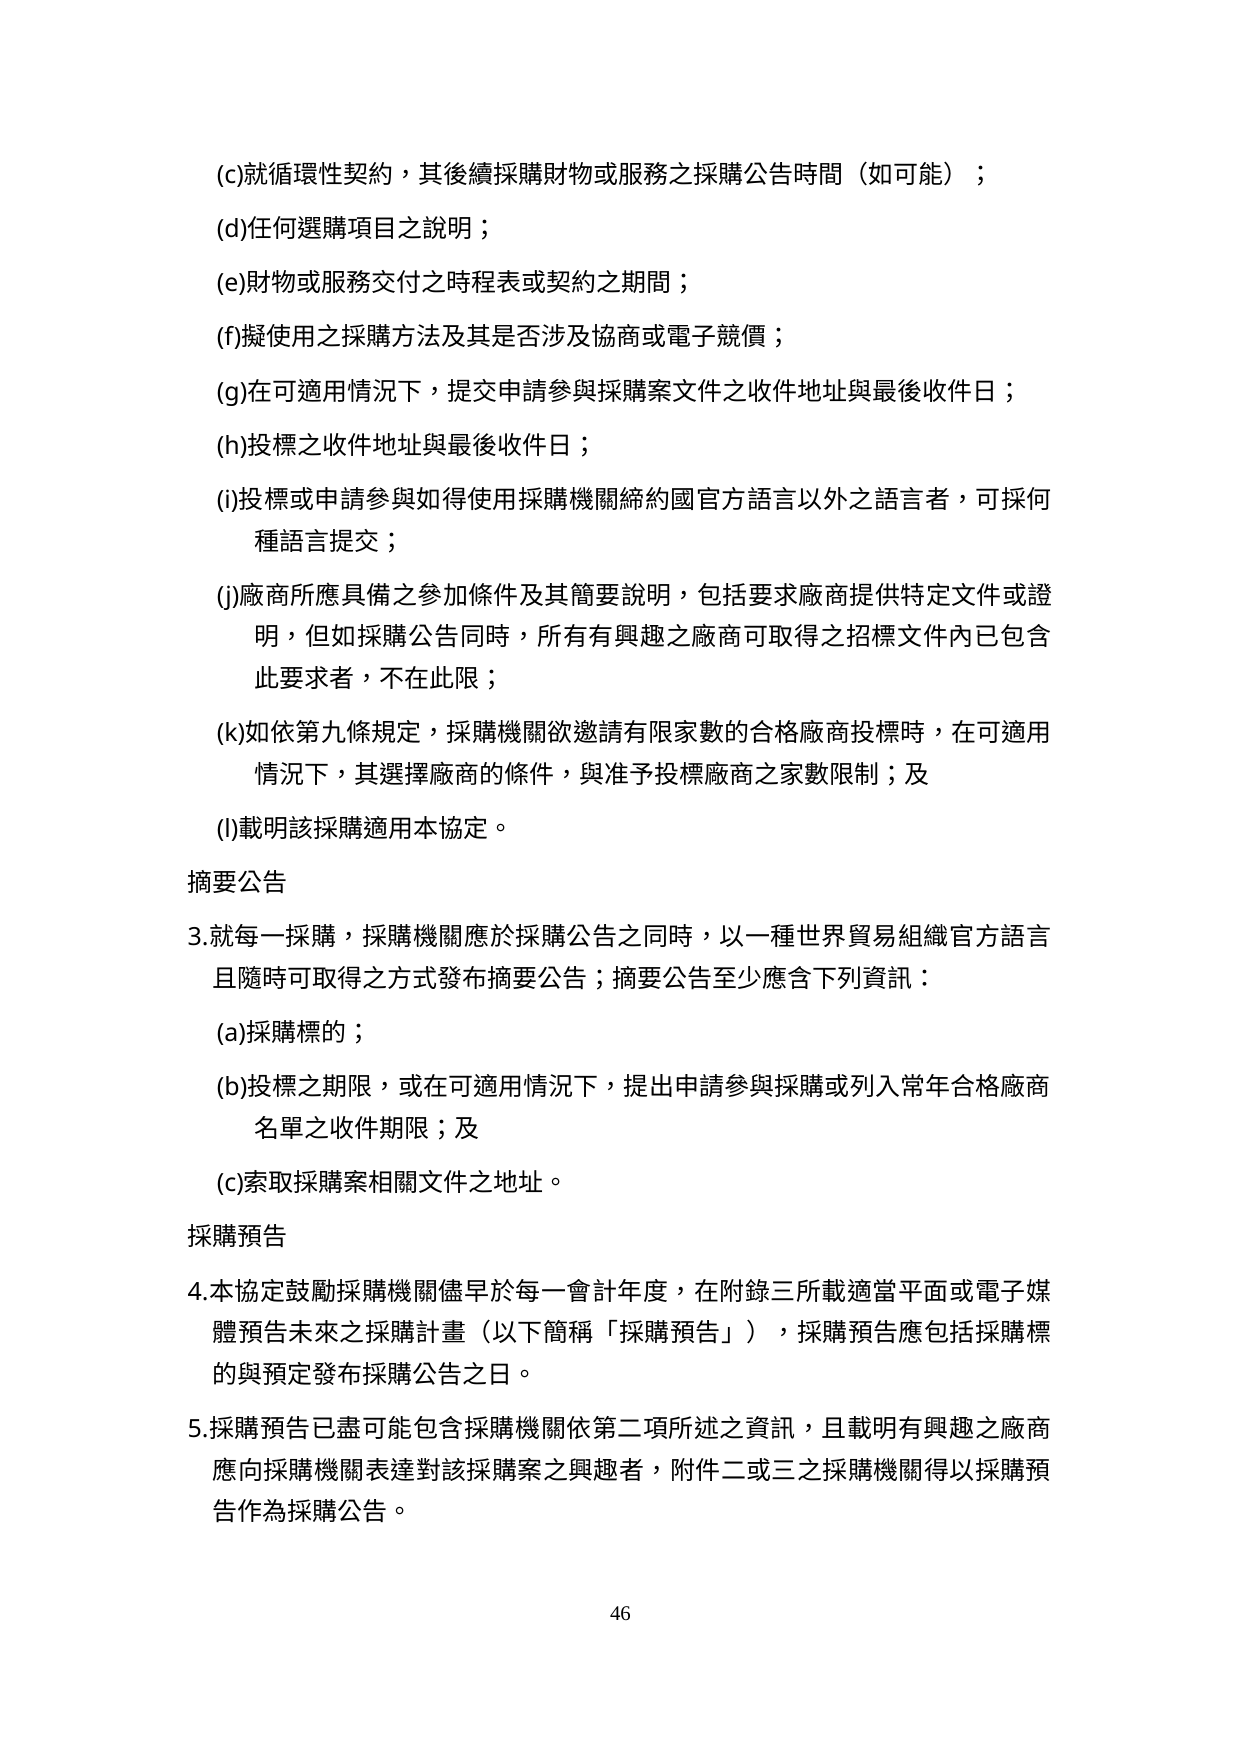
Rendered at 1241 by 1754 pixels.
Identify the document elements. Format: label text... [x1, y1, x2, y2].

text 採購預告 [187, 1212, 1053, 1254]
text (j)廠商所應具備之參加條件及其簡要說明，包括要求廠商提供特定文件或證明，但如採購公告同時，所有有興趣之廠商可取得之招標文件內已包含此要求者，不在此限； [217, 571, 1053, 696]
text (c)索取採購案相關文件之地址。 [217, 1158, 1053, 1200]
text 摘要公告 [187, 858, 1053, 900]
text (b)投標之期限，或在可適用情況下，提出申請參與採購或列入常年合格廠商名單之收件期限；及 [217, 1062, 1053, 1146]
text (d)任何選購項目之說明； [217, 204, 1053, 246]
text 3.就每一採購，採購機關應於採購公告之同時，以一種世界貿易組織官方語言且隨時可取得之方式發布摘要公告；摘要公告至少應含下列資訊： [187, 912, 1053, 996]
text 4.本協定鼓勵採購機關儘早於每一會計年度，在附錄三所載適當平面或電子媒體預告未來之採購計畫（以下簡稱「採購預告」），採購預告應包括採購標的與預定發布採購公告之日。 [187, 1267, 1053, 1392]
text (l)載明該採購適用本協定。 [217, 804, 1053, 846]
text (c)就循環性契約，其後續採購財物或服務之採購公告時間（如可能）； [217, 150, 1053, 192]
text (h)投標之收件地址與最後收件日； [217, 421, 1053, 462]
text 5.採購預告已盡可能包含採購機關依第二項所述之資訊，且載明有興趣之廠商應向採購機關表達對該採購案之興趣者，附件二或三之採購機關得以採購預告作為採購公告。 [187, 1404, 1053, 1529]
text (e)財物或服務交付之時程表或契約之期間； [217, 258, 1053, 300]
text (f)擬使用之採購方法及其是否涉及協商或電子競價； [217, 312, 1053, 354]
text (k)如依第九條規定，採購機關欲邀請有限家數的合格廠商投標時，在可適用情況下，其選擇廠商的條件，與准予投標廠商之家數限制；及 [217, 708, 1053, 792]
text (i)投標或申請參與如得使用採購機關締約國官方語言以外之語言者，可採何種語言提交； [217, 475, 1053, 558]
text (g)在可適用情況下，提交申請參與採購案文件之收件地址與最後收件日； [217, 367, 1053, 408]
text (a)採購標的； [217, 1008, 1053, 1050]
